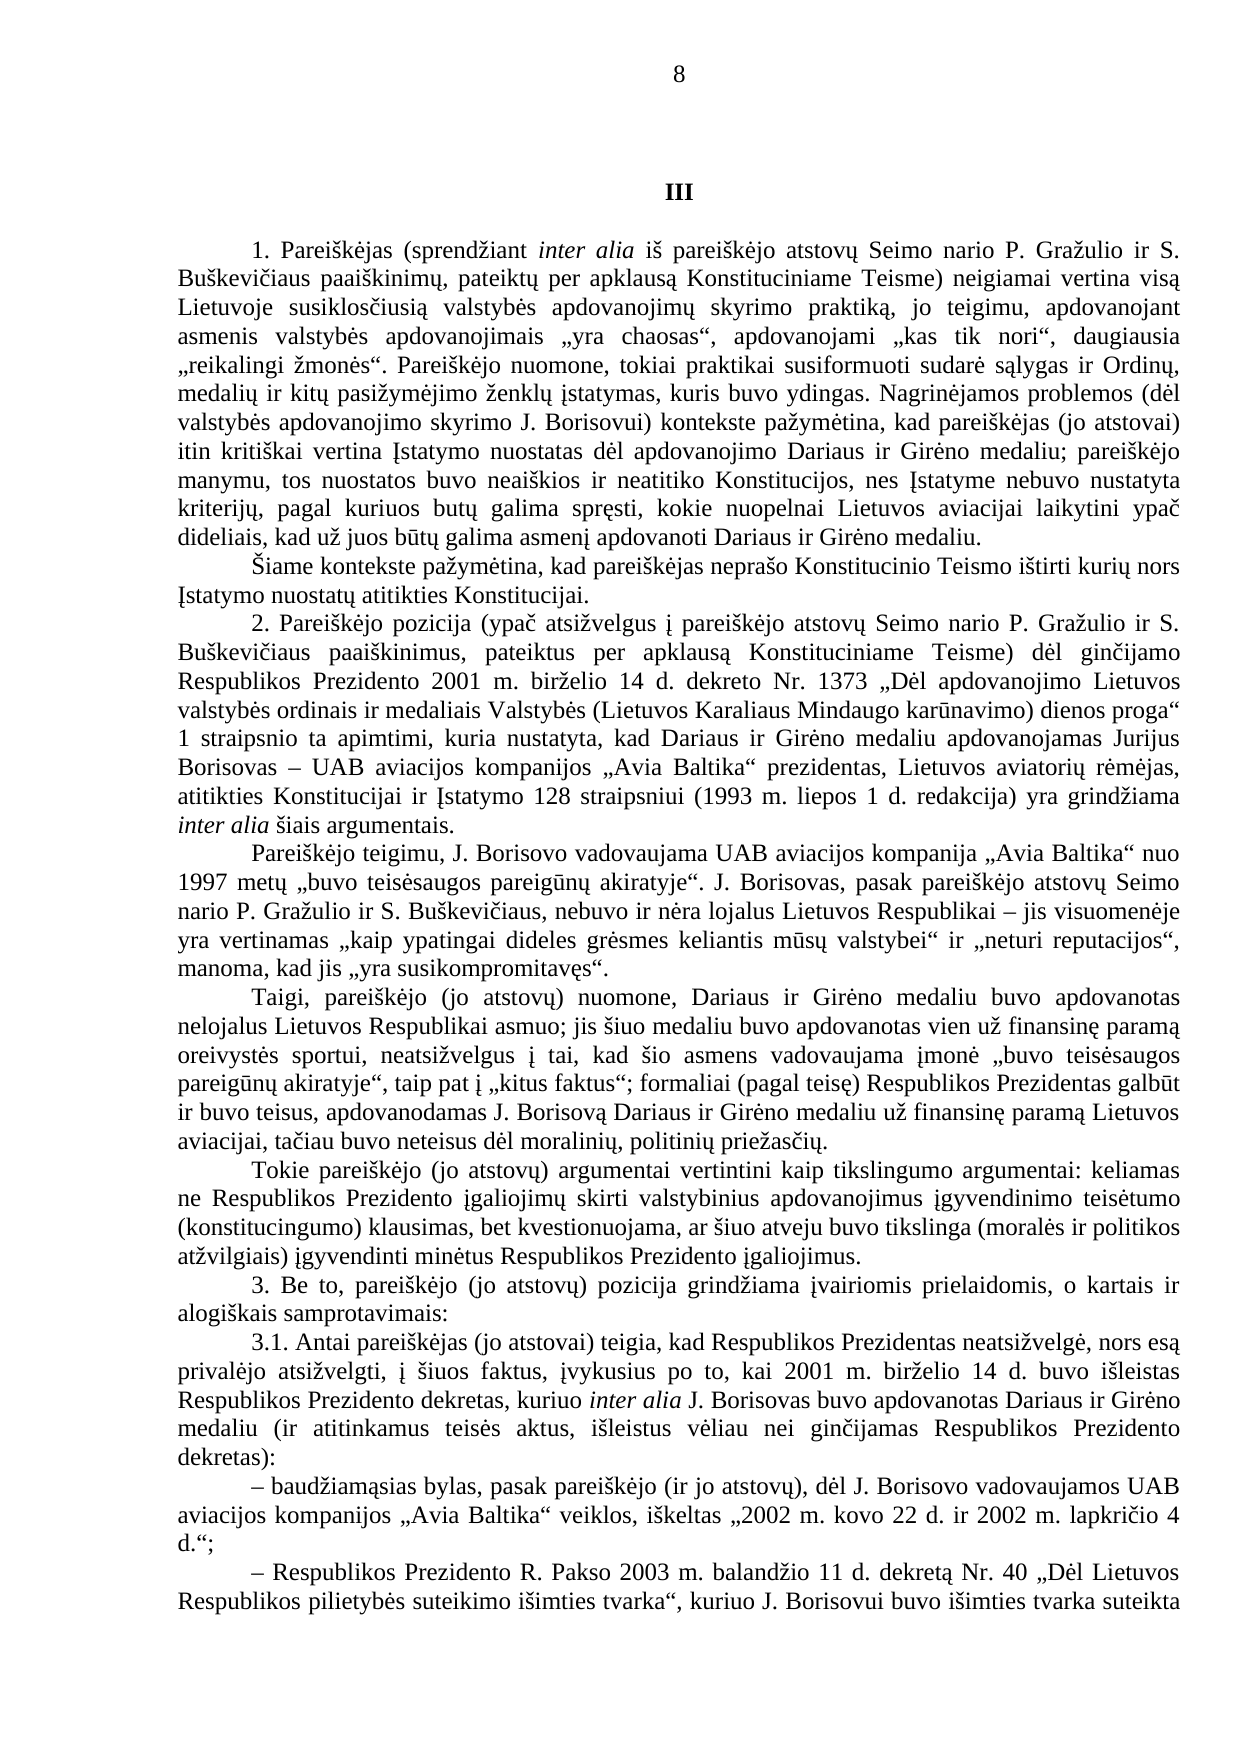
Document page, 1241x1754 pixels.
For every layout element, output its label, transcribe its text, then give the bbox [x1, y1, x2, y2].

text 1. Pareiškėjas (sprendžiant inter alia iš pareiškėjo atstovų Seimo nario P. Gražulio ir S. Buškevičiaus paaiškinimų, pateiktų per apklausą Konstituciniame Teisme) neigiamai vertina visą Lietuvoje susiklosčiusią valstybės apdovanojimų skyrimo praktiką, jo teigimu, apdovanojant asmenis valstybės apdovanojimais „yra chaosas“, apdovanojami „kas tik nori“, daugiausia „reikalingi žmonės“. Pareiškėjo nuomone, tokiai praktikai susiformuoti sudarė sąlygas ir Ordinų, medalių ir kitų pasižymėjimo ženklų įstatymas, kuris buvo ydingas. Nagrinėjamos problemos (dėl valstybės apdovanojimo skyrimo J. Borisovui) kontekste pažymėtina, kad pareiškėjas (jo atstovai) itin kritiškai vertina Įstatymo nuostatas dėl apdovanojimo Dariaus ir Girėno medaliu; pareiškėjo manymu, tos nuostatos buvo neaiškios ir neatitiko Konstitucijos, nes Įstatyme nebuvo nustatyta kriterijų, pagal kuriuos butų galima spręsti, kokie nuopelnai Lietuvos aviacijai laikytini ypač dideliais, kad už juos būtų galima asmenį apdovanoti Dariaus ir Girėno medaliu. [177, 235, 1181, 551]
text – baudžiamąsias bylas, pasak pareiškėjo (ir jo atstovų), dėl J. Borisovo vadovaujamos UAB aviacijos kompanijos „Avia Baltika“ veiklos, iškeltas „2002 m. kovo 22 d. ir 2002 m. lapkričio 4 d.“; [177, 1471, 1181, 1557]
text – Respublikos Prezidento R. Pakso 2003 m. balandžio 11 d. dekretą Nr. 40 „Dėl Lietuvos Respublikos pilietybės suteikimo išimties tvarka“, kuriuo J. Borisovui buvo išimties tvarka suteikta [177, 1557, 1181, 1615]
text Pareiškėjo teigimu, J. Borisovo vadovaujama UAB aviacijos kompanija „Avia Baltika“ nuo 1997 metų „buvo teisėsaugos pareigūnų akiratyje“. J. Borisovas, pasak pareiškėjo atstovų Seimo nario P. Gražulio ir S. Buškevičiaus, nebuvo ir nėra lojalus Lietuvos Respublikai – jis visuomenėje yra vertinamas „kaip ypatingai dideles grėsmes keliantis mūsų valstybei“ ir „neturi reputacijos“, manoma, kad jis „yra susikompromitavęs“. [177, 838, 1181, 982]
text Tokie pareiškėjo (jo atstovų) argumentai vertintini kaip tikslingumo argumentai: keliamas ne Respublikos Prezidento įgaliojimų skirti valstybinius apdovanojimus įgyvendinimo teisėtumo (konstitucingumo) klausimas, bet kvestionuojama, ar šiuo atveju buvo tikslinga (moralės ir politikos atžvilgiais) įgyvendinti minėtus Respublikos Prezidento įgaliojimus. [177, 1155, 1181, 1270]
text 2. Pareiškėjo pozicija (ypač atsižvelgus į pareiškėjo atstovų Seimo nario P. Gražulio ir S. Buškevičiaus paaiškinimus, pateiktus per apklausą Konstituciniame Teisme) dėl ginčijamo Respublikos Prezidento 2001 m. birželio 14 d. dekreto Nr. 1373 „Dėl apdovanojimo Lietuvos valstybės ordinais ir medaliais Valstybės (Lietuvos Karaliaus Mindaugo karūnavimo) dienos proga“ 1 straipsnio ta apimtimi, kuria nustatyta, kad Dariaus ir Girėno medaliu apdovanojamas Jurijus Borisovas – UAB aviacijos kompanijos „Avia Baltika“ prezidentas, Lietuvos aviatorių rėmėjas, atitikties Konstitucijai ir Įstatymo 128 straipsniui (1993 m. liepos 1 d. redakcija) yra grindžiama inter alia šiais argumentais. [177, 608, 1181, 838]
text III [177, 177, 1181, 206]
text Taigi, pareiškėjo (jo atstovų) nuomone, Dariaus ir Girėno medaliu buvo apdovanotas nelojalus Lietuvos Respublikai asmuo; jis šiuo medaliu buvo apdovanotas vien už finansinę paramą oreivystės sportui, neatsižvelgus į tai, kad šio asmens vadovaujama įmonė „buvo teisėsaugos pareigūnų akiratyje“, taip pat į „kitus faktus“; formaliai (pagal teisę) Respublikos Prezidentas galbūt ir buvo teisus, apdovanodamas J. Borisovą Dariaus ir Girėno medaliu už finansinę paramą Lietuvos aviacijai, tačiau buvo neteisus dėl moralinių, politinių priežasčių. [177, 982, 1181, 1155]
text 3. Be to, pareiškėjo (jo atstovų) pozicija grindžiama įvairiomis prielaidomis, o kartais ir alogiškais samprotavimais: [177, 1270, 1181, 1327]
text 3.1. Antai pareiškėjas (jo atstovai) teigia, kad Respublikos Prezidentas neatsižvelgė, nors esą privalėjo atsižvelgti, į šiuos faktus, įvykusius po to, kai 2001 m. birželio 14 d. buvo išleistas Respublikos Prezidento dekretas, kuriuo inter alia J. Borisovas buvo apdovanotas Dariaus ir Girėno medaliu (ir atitinkamus teisės aktus, išleistus vėliau nei ginčijamas Respublikos Prezidento dekretas): [177, 1327, 1181, 1471]
text Šiame kontekste pažymėtina, kad pareiškėjas neprašo Konstitucinio Teismo ištirti kurių nors Įstatymo nuostatų atitikties Konstitucijai. [177, 551, 1181, 608]
